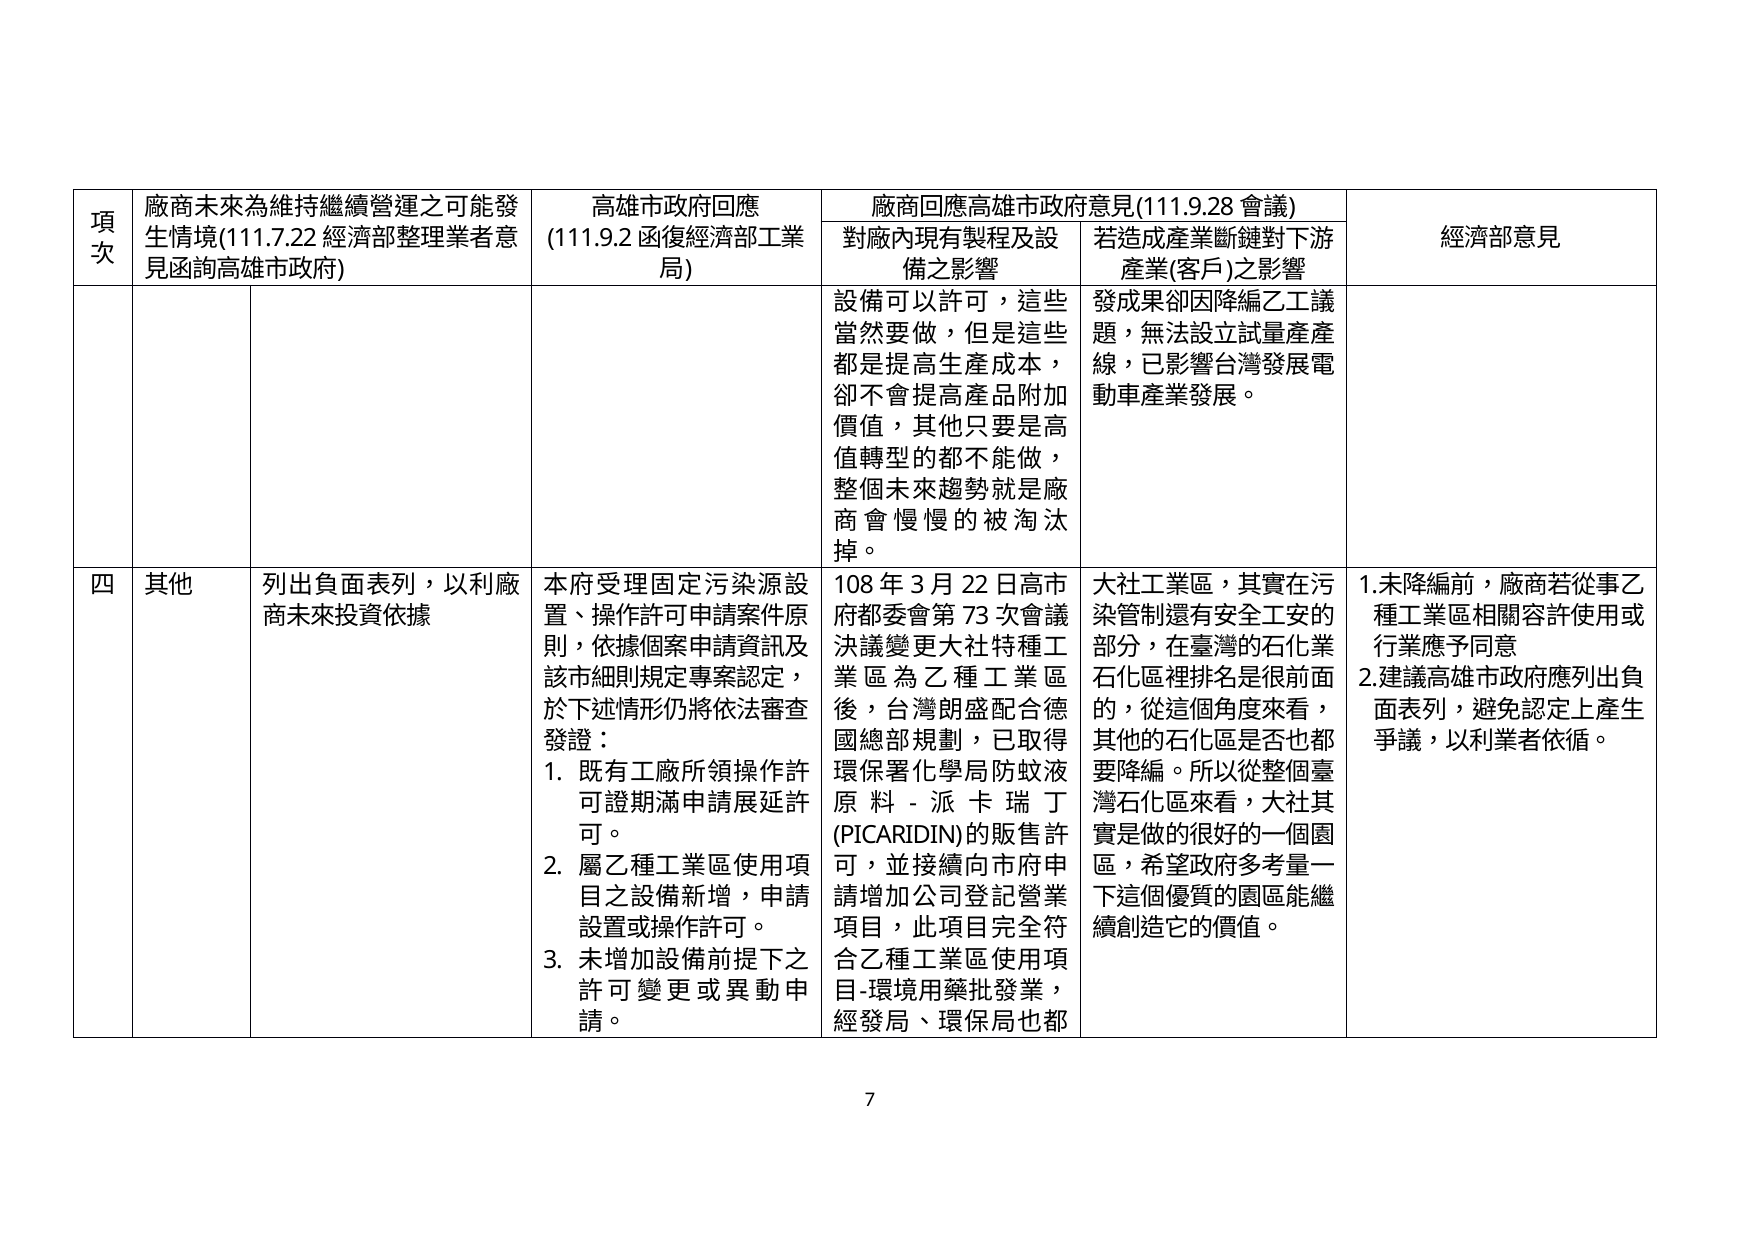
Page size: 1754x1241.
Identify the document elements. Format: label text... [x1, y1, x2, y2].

table_header 經濟部意見 [1347, 190, 1656, 285]
table_cell 大社工業區，其實在污染管制還有安全工安的部分，在臺灣的石化業石化區裡排名是很前面的，從這個角度來看，其他的石化區是否也都要降編。所以從整個臺灣石化區來看，大社其實是做的很好的一個園區，希望政府多考量一下這個優質的園區能繼續創造它的價值。 [1081, 568, 1346, 1037]
table_header 廠商回應高雄市政府意見(111.9.28會議) [822, 190, 1346, 221]
table_cell 其他 [133, 568, 250, 1037]
table_cell 設備可以許可，這些當然要做，但是這些都是提高生產成本，卻不會提高產品附加價值，其他只要是高值轉型的都不能做，整個未來趨勢就是廠商會慢慢的被淘汰掉。 [822, 286, 1080, 567]
table_cell [133, 286, 250, 567]
table_cell 列出負面表列，以利廠商未來投資依據 [251, 568, 531, 1037]
table_cell 本府受理固定污染源設置、操作許可申請案件原則，依據個案申請資訊及該市細則規定專案認定，於下述情形仍將依法審查發證： 既有工廠所領操作許可證期滿申請展延許可。 屬乙種工業區使用項目之設備新增，申請設置或操作許可。 未增加設備前提下之許可變更或異動申請。 改用低污染性原（物）料或燃料、拆除或停止使用產生空氣污染之設施、增設防制設施或提升防制效率者等防治污染行為，申請許可異動。 除上述情形者外，倘既有製程有任何異動或新設非屬乙種工業區使用項目製程，固定污染源設置及操作許可之相關申請皆不符規定，無法核准。 [532, 568, 821, 1037]
table_header 廠商未來為維持繼續營運之可能發生情境(111.7.22經濟部整理業者意見函詢高雄市政府) [133, 190, 531, 285]
table_cell 1.未降編前，廠商若從事乙種工業區相關容許使用或行業應予同意 2.建議高雄市政府應列出負面表列，避免認定上產生爭議，以利業者依循。 [1347, 568, 1656, 1037]
table_header 項次 [74, 190, 132, 285]
table_cell 四 [74, 568, 132, 1037]
table_cell [74, 286, 132, 567]
table_cell [1347, 286, 1656, 567]
table_cell [532, 286, 821, 567]
table_cell 若造成產業斷鏈對下游產業(客戶)之影響 [1081, 222, 1346, 285]
table_cell 108年3月22日高市府都委會第73次會議決議變更大社特種工業區為乙種工業區後，台灣朗盛配合德國總部規劃，已取得環保署化學局防蚊液原料-派卡瑞丁(PICARIDIN)的販售許可，並接續向市府申請增加公司登記營業項目，此項目完全符合乙種工業區使用項目-環境用藥批發業，經發局、環保局也都 [822, 568, 1080, 1037]
table_header 高雄市政府回應 (111.9.2函復經濟部工業局) [532, 190, 821, 285]
table_cell [251, 286, 531, 567]
table_cell 發成果卻因降編乙工議題，無法設立試量產產線，已影響台灣發展電動車產業發展。 [1081, 286, 1346, 567]
table_cell 對廠內現有製程及設備之影響 [822, 222, 1080, 285]
